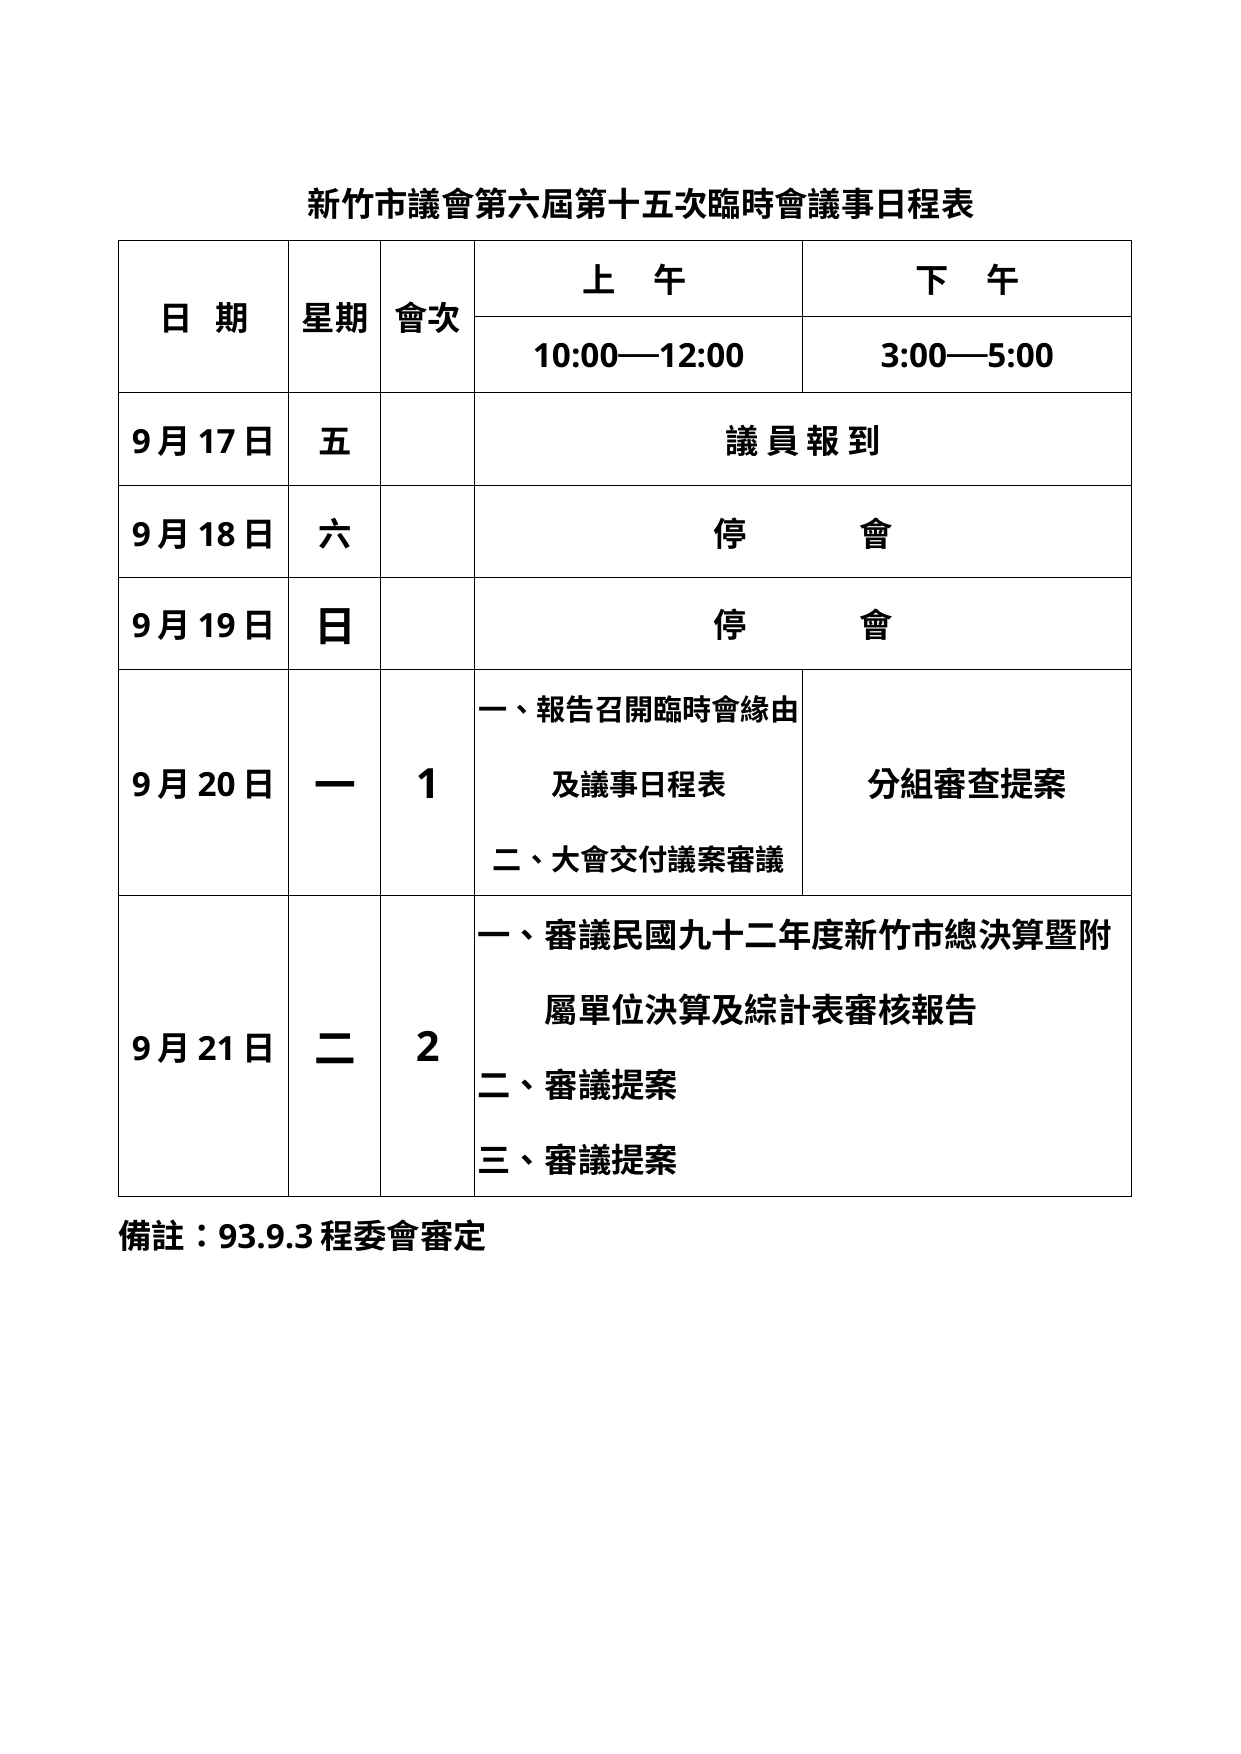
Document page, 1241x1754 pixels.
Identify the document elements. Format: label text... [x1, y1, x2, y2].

table_cell [381, 578, 474, 669]
table_cell 議 員 報 到 [475, 393, 1131, 485]
table_cell 9月20日 [119, 670, 288, 895]
table_cell [381, 393, 474, 485]
table_cell 9月21日 [119, 896, 288, 1196]
table_cell 分組審查提案 [803, 670, 1131, 895]
table_cell 審議民國九十二年度新竹市總決算暨附屬單位決算及綜計表審核報告 審議提案 審議提案 [475, 896, 1131, 1196]
table_cell 六 [289, 486, 380, 577]
table_header 星期 [289, 241, 380, 392]
table_cell [381, 486, 474, 577]
table_cell 停 會 [475, 486, 1131, 577]
table_cell 一、報告召開臨時會緣由及議事日程表 二、大會交付議案審議 [475, 670, 802, 895]
table_cell 10:00──12:00 [475, 317, 802, 392]
table_cell 一 [289, 670, 380, 895]
text 備註：93.9.3程委會審定 [118, 1197, 1122, 1272]
table_cell 9月17日 [119, 393, 288, 485]
table_cell 1 [381, 670, 474, 895]
table_cell 2 [381, 896, 474, 1196]
table_header 會次 [381, 241, 474, 392]
table_cell 9月19日 [119, 578, 288, 669]
text 新竹市議會第六屆第十五次臨時會議事日程表 [118, 164, 1122, 239]
table_cell 停 會 [475, 578, 1131, 669]
table_cell 五 [289, 393, 380, 485]
table_header 日 期 [119, 241, 288, 392]
table_cell 3:00──5:00 [803, 317, 1131, 392]
table_header 上 午 [475, 241, 802, 316]
table_header 下 午 [803, 241, 1131, 316]
table_cell 9月18日 [119, 486, 288, 577]
table_cell 二 [289, 896, 380, 1196]
table_cell 日 [289, 578, 380, 669]
